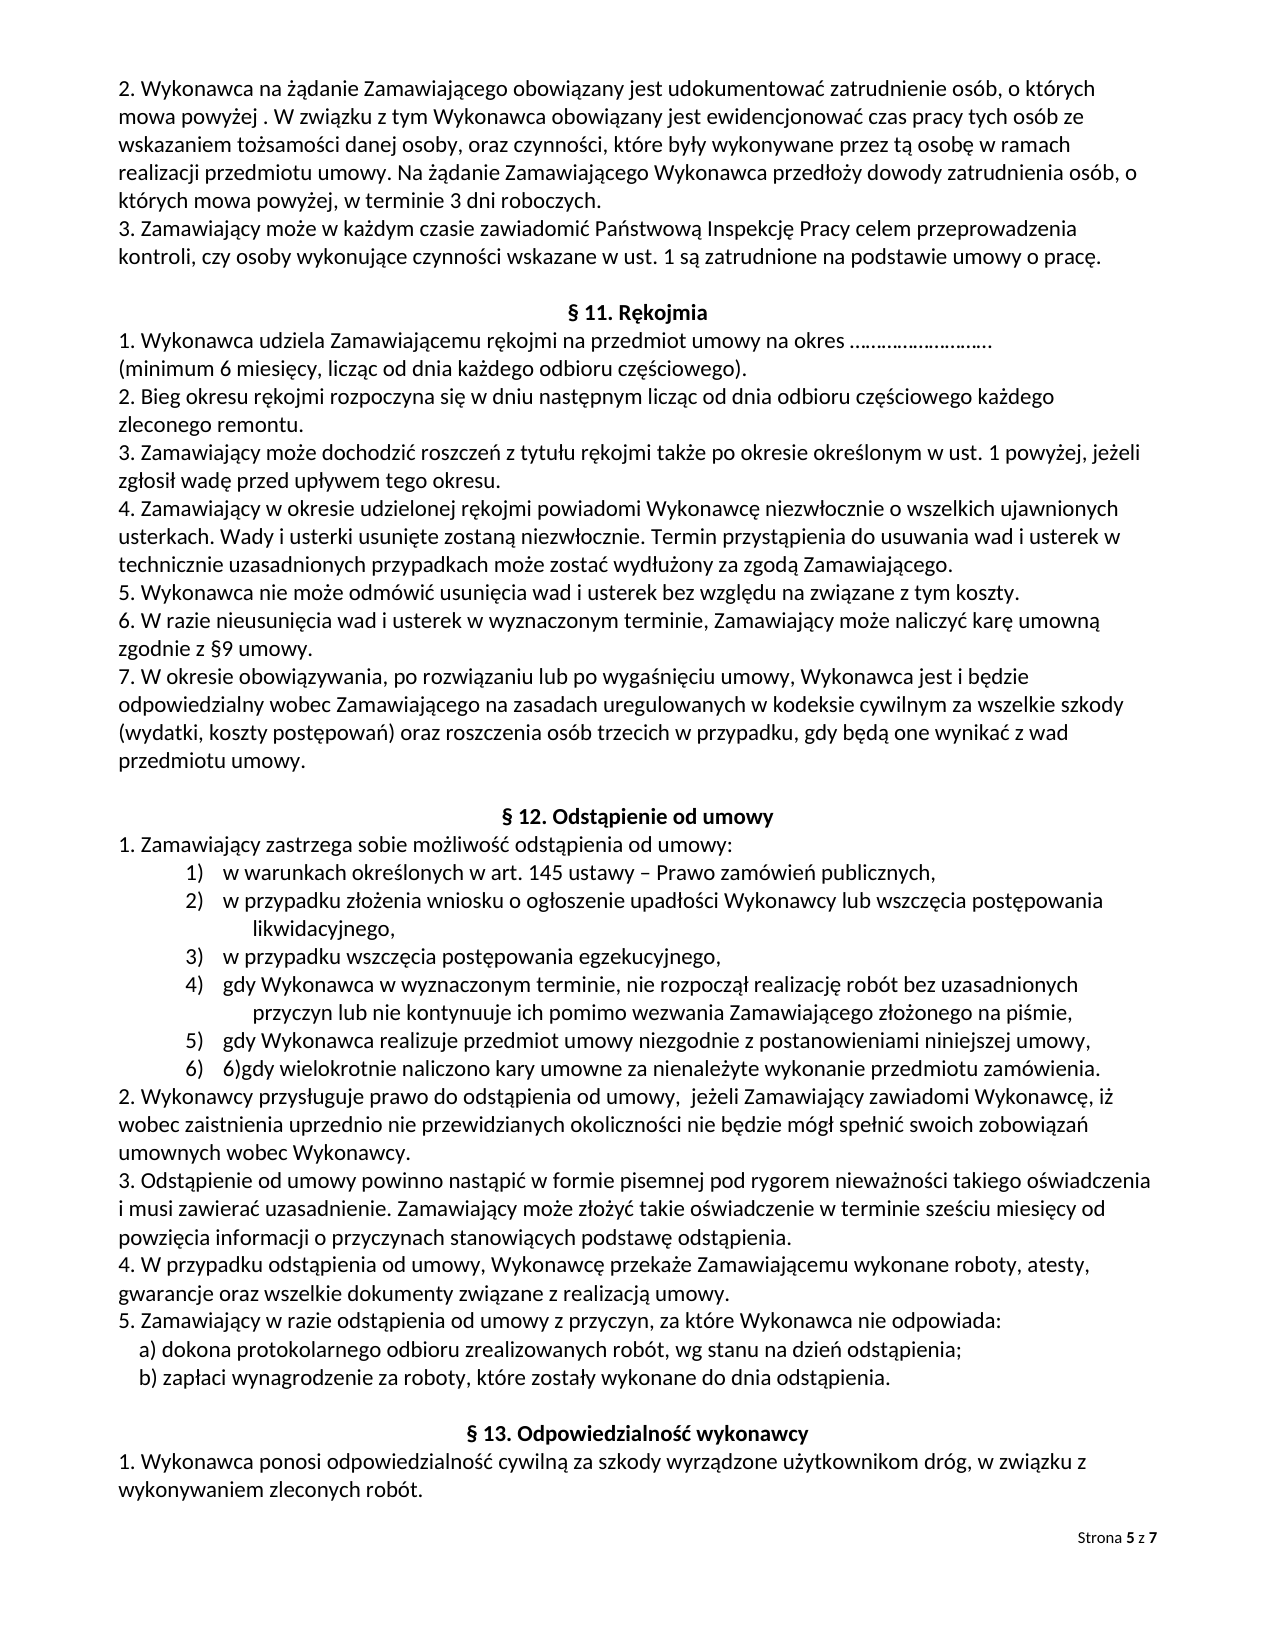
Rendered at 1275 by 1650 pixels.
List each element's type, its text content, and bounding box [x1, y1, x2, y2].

text 7. W okresie obowiązywania, po rozwiązaniu lub po wygaśnięciu umowy, Wykonawca jest i będzie [118, 662, 1157, 690]
text b) zapłaci wynagrodzenie za roboty, które zostały wykonane do dnia odstąpienia. [118, 1363, 1157, 1391]
text 4. Zamawiający w okresie udzielonej rękojmi powiadomi Wykonawcę niezwłocznie o wszelkich ujawnionych usterkach. Wady i usterki usunięte zostaną niezwłocznie. Termin przystąpienia do usuwania wad i usterek w technicznie uzasadnionych przypadkach może zostać wydłużony za zgodą Zamawiającego. [118, 494, 1157, 578]
text 2. Bieg okresu rękojmi rozpoczyna się w dniu następnym licząc od dnia odbioru częściowego każdego [118, 382, 1157, 410]
text § 11. Rękojmia [118, 298, 1157, 326]
text 1. Wykonawca ponosi odpowiedzialność cywilną za szkody wyrządzone użytkownikom dróg, w związku z wykonywaniem zleconych robót. [118, 1447, 1157, 1503]
text 4. W przypadku odstąpienia od umowy, Wykonawcę przekaże Zamawiającemu wykonane roboty, atesty, gwarancje oraz wszelkie dokumenty związane z realizacją umowy. [118, 1251, 1157, 1307]
text 3. Zamawiający może dochodzić roszczeń z tytułu rękojmi także po okresie określonym w ust. 1 powyżej, jeżeli zgłosił wadę przed upływem tego okresu. [118, 438, 1157, 494]
text 5. Zamawiający w razie odstąpienia od umowy z przyczyn, za które Wykonawca nie odpowiada: [118, 1307, 1157, 1335]
text § 13. Odpowiedzialność wykonawcy [118, 1419, 1157, 1447]
text 2. Wykonawcy przysługuje prawo do odstąpienia od umowy, jeżeli Zamawiający zawiadomi Wykonawcę, iż wobec zaistnienia uprzednio nie przewidzianych okoliczności nie będzie mógł spełnić swoich zobowiązań umownych wobec Wykonawcy. [118, 1082, 1157, 1167]
list w przypadku złożenia wniosku o ogłoszenie upadłości Wykonawcy lub wszczęcia postępowania likwidacyjnego, [185, 886, 1157, 942]
text odpowiedzialny wobec Zamawiającego na zasadach uregulowanych w kodeksie cywilnym za wszelkie szkody (wydatki, koszty postępowań) oraz roszczenia osób trzecich w przypadku, gdy będą one wynikać z wad przedmiotu umowy. [118, 690, 1157, 774]
text 1. Wykonawca udziela Zamawiającemu rękojmi na przedmiot umowy na okres ……………………… [118, 326, 1157, 354]
text 2. Wykonawca na żądanie Zamawiającego obowiązany jest udokumentować zatrudnienie osób, o których mowa powyżej . W związku z tym Wykonawca obowiązany jest ewidencjonować czas pracy tych osób ze wskazaniem tożsamości danej osoby, oraz czynności, które były wykonywane przez tą osobę w ramach realizacji przedmiotu umowy. Na żądanie Zamawiającego Wykonawca przedłoży dowody zatrudnienia osób, o których mowa powyżej, w terminie 3 dni roboczych. [118, 74, 1157, 214]
text 3. Zamawiający może w każdym czasie zawiadomić Państwową Inspekcję Pracy celem przeprowadzenia kontroli, czy osoby wykonujące czynności wskazane w ust. 1 są zatrudnione na podstawie umowy o pracę. [118, 214, 1157, 270]
text zleconego remontu. [118, 410, 1157, 438]
list w warunkach określonych w art. 145 ustawy – Prawo zamówień publicznych, [185, 858, 1157, 886]
list 6)gdy wielokrotnie naliczono kary umowne za nienależyte wykonanie przedmiotu zamówienia. [185, 1054, 1157, 1082]
list gdy Wykonawca w wyznaczonym terminie, nie rozpoczął realizację robót bez uzasadnionych przyczyn lub nie kontynuuje ich pomimo wezwania Zamawiającego złożonego na piśmie, [185, 970, 1157, 1026]
list w przypadku wszczęcia postępowania egzekucyjnego, [185, 942, 1157, 970]
text a) dokona protokolarnego odbioru zrealizowanych robót, wg stanu na dzień odstąpienia; [118, 1335, 1157, 1363]
text 6. W razie nieusunięcia wad i usterek w wyznaczonym terminie, Zamawiający może naliczyć karę umowną zgodnie z §9 umowy. [118, 606, 1157, 662]
text (minimum 6 miesięcy, licząc od dnia każdego odbioru częściowego). [118, 354, 1157, 382]
text 1. Zamawiający zastrzega sobie możliwość odstąpienia od umowy: [118, 830, 1157, 858]
text 5. Wykonawca nie może odmówić usunięcia wad i usterek bez względu na związane z tym koszty. [118, 578, 1157, 606]
list gdy Wykonawca realizuje przedmiot umowy niezgodnie z postanowieniami niniejszej umowy, [185, 1026, 1157, 1054]
text 3. Odstąpienie od umowy powinno nastąpić w formie pisemnej pod rygorem nieważności takiego oświadczenia i musi zawierać uzasadnienie. Zamawiający może złożyć takie oświadczenie w terminie sześciu miesięcy od powzięcia informacji o przyczynach stanowiących podstawę odstąpienia. [118, 1167, 1157, 1251]
text § 12. Odstąpienie od umowy [118, 802, 1157, 830]
